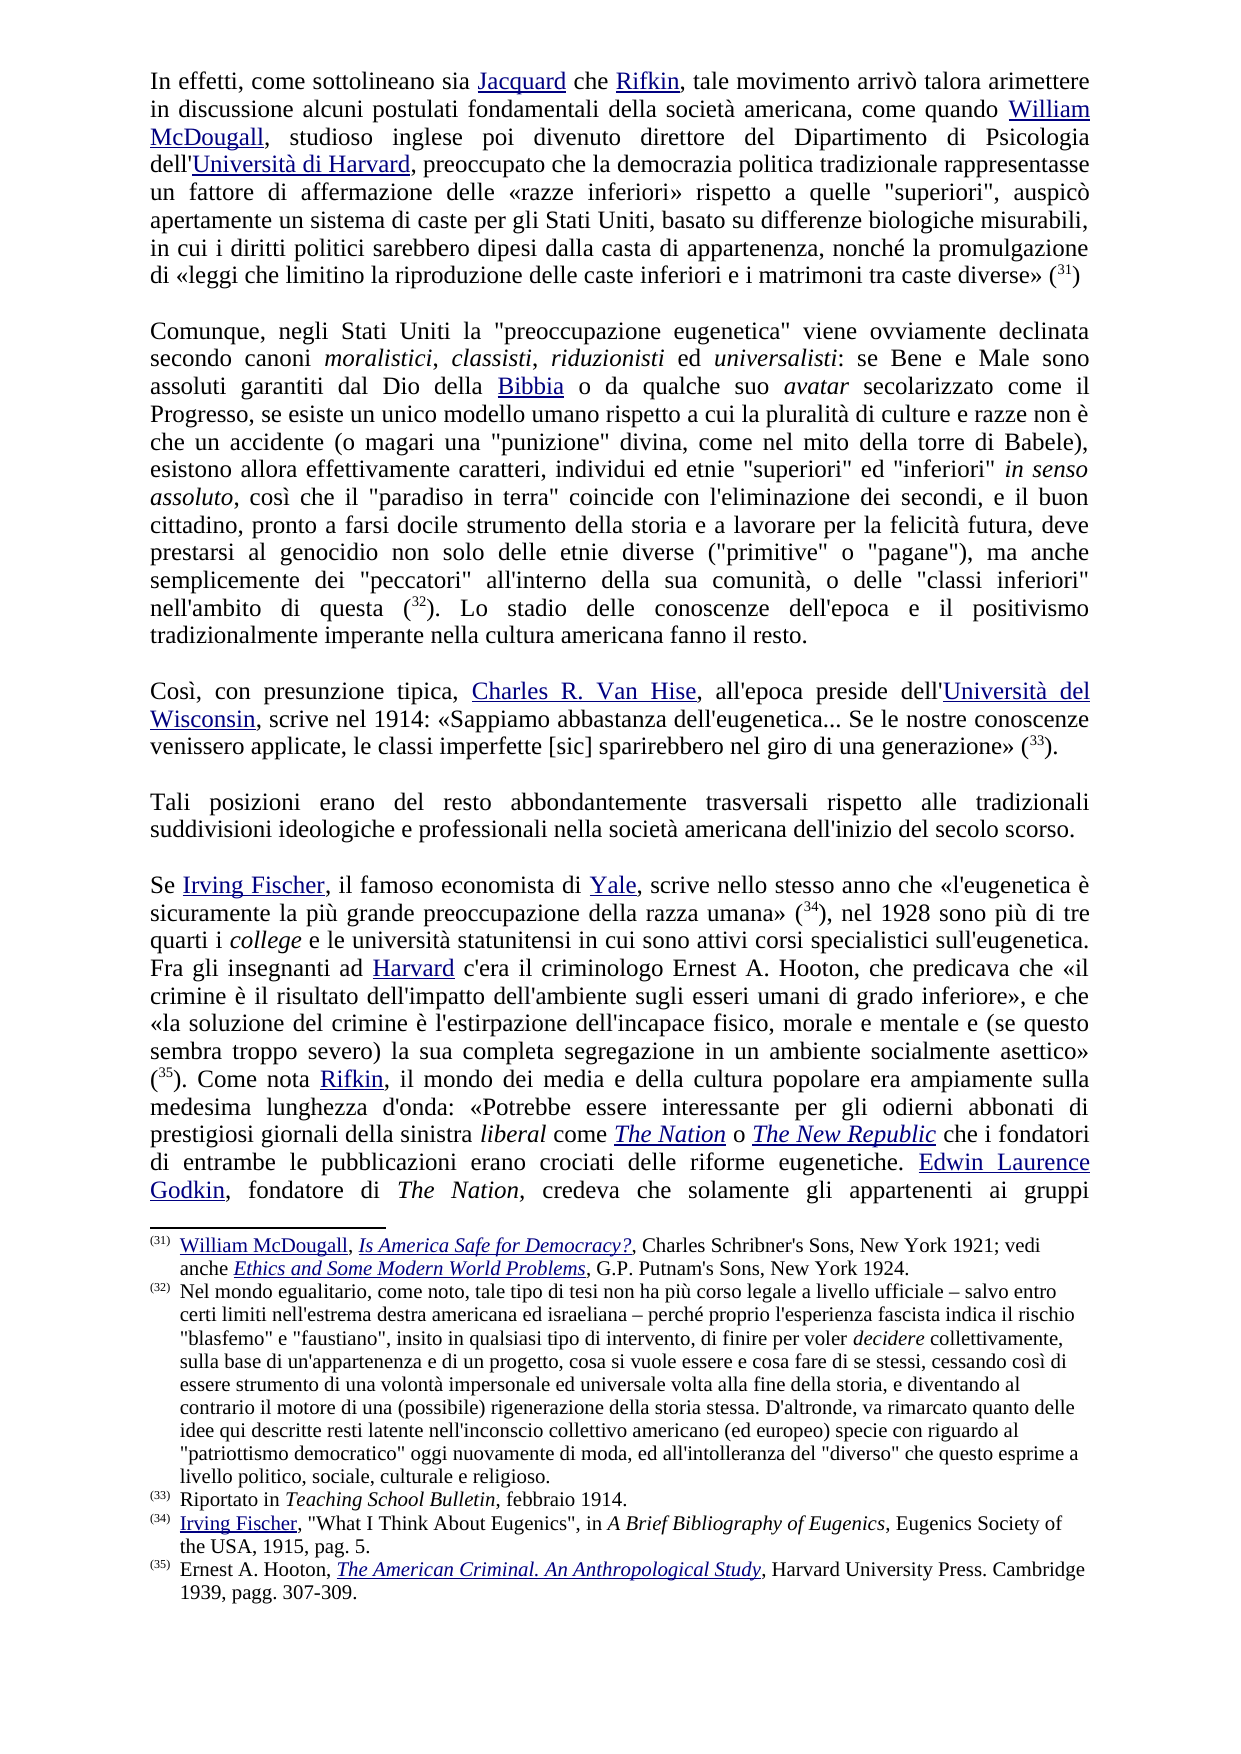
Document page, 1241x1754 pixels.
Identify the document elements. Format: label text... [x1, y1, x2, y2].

text In effetti, come sottolineano sia Jacquard che Rifkin, tale movimento arrivò talora arimettere in discussione alcuni postulati fondamentali della società americana, come quando William McDougall, studioso inglese poi divenuto direttore del Dipartimento di Psicologia dell'Università di Harvard, preoccupato che la democrazia politica tradizionale rappresentasse un fattore di affermazione delle «razze inferiori» rispetto a quelle "superiori", auspicò apertamente un sistema di caste per gli Stati Uniti, basato su differenze biologiche misurabili, in cui i diritti politici sarebbero dipesi dalla casta di appartenenza, nonché la promulgazione di «leggi che limitino la riproduzione delle caste inferiori e i matrimoni tra caste diverse» () [150, 67, 1090, 289]
list Irving Fischer, "What I Think About Eugenics", in A Brief Bibliography of Eugenics, Eugenics Society of the USA, 1915, pag. 5. [150, 1511, 1090, 1558]
text Così, con presunzione tipica, Charles R. Van Hise, all'epoca preside dell'Università del Wisconsin, scrive nel 1914: «Sappiamo abbastanza dell'eugenetica... Se le nostre conoscenze venissero applicate, le classi imperfette [sic] sparirebbero nel giro di una generazione» (). [150, 677, 1090, 760]
text Comunque, negli Stati Uniti la "preoccupazione eugenetica" viene ovviamente declinata secondo canoni moralistici, classisti, riduzionisti ed universalisti: se Bene e Male sono assoluti garantiti dal Dio della Bibbia o da qualche suo avatar secolarizzato come il Progresso, se esiste un unico modello umano rispetto a cui la pluralità di culture e razze non è che un accidente (o magari una "punizione" divina, come nel mito della torre di Babele), esistono allora effettivamente caratteri, individui ed etnie "superiori" ed "inferiori" in senso assoluto, così che il "paradiso in terra" coincide con l'eliminazione dei secondi, e il buon cittadino, pronto a farsi docile strumento della storia e a lavorare per la felicità futura, deve prestarsi al genocidio non solo delle etnie diverse ("primitive" o "pagane"), ma anche semplicemente dei "peccatori" all'interno della sua comunità, o delle "classi inferiori" nell'ambito di questa (). Lo stadio delle conoscenze dell'epoca e il positivismo tradizionalmente imperante nella cultura americana fanno il resto. [150, 317, 1090, 649]
list Ernest A. Hooton, The American Criminal. An Anthropological Study, Harvard University Press. Cambridge 1939, pagg. 307-309. [150, 1558, 1090, 1604]
text Tali posizioni erano del resto abbondantemente trasversali rispetto alle tradizionali suddivisioni ideologiche e professionali nella società americana dell'inizio del secolo scorso. [150, 788, 1090, 843]
text Se Irving Fischer, il famoso economista di Yale, scrive nello stesso anno che «l'eugenetica è sicuramente la più grande preoccupazione della razza umana» (), nel 1928 sono più di tre quarti i college e le università statunitensi in cui sono attivi corsi specialistici sull'eugenetica. Fra gli insegnanti ad Harvard c'era il criminologo Ernest A. Hooton, che predicava che «il crimine è il risultato dell'impatto dell'ambiente sugli esseri umani di grado inferiore», e che «la soluzione del crimine è l'estirpazione dell'incapace fisico, morale e mentale e (se questo sembra troppo severo) la sua completa segregazione in un ambiente socialmente asettico» (). Come nota Rifkin, il mondo dei media e della cultura popolare era ampiamente sulla medesima lunghezza d'onda: «Potrebbe essere interessante per gli odierni abbonati di prestigiosi giornali della sinistra liberal come The Nation o The New Republic che i fondatori di entrambe le pubblicazioni erano crociati delle riforme eugenetiche. Edwin Laurence Godkin, fondatore di The Nation, credeva che solamente gli appartenenti ai gruppi [150, 871, 1090, 1203]
list Nel mondo egualitario, come noto, tale tipo di tesi non ha più corso legale a livello ufficiale – salvo entro certi limiti nell'estrema destra americana ed israeliana – perché proprio l'esperienza fascista indica il rischio "blasfemo" e "faustiano", insito in qualsiasi tipo di intervento, di finire per voler decidere collettivamente, sulla base di un'appartenenza e di un progetto, cosa si vuole essere e cosa fare di se stessi, cessando così di essere strumento di una volontà impersonale ed universale volta alla fine della storia, e diventando al contrario il motore di una (possibile) rigenerazione della storia stessa. D'altronde, va rimarcato quanto delle idee qui descritte resti latente nell'inconscio collettivo americano (ed europeo) specie con riguardo al "patriottismo democratico" oggi nuovamente di moda, ed all'intolleranza del "diverso" che questo esprime a livello politico, sociale, culturale e religioso. [150, 1280, 1090, 1488]
list Riportato in Teaching School Bulletin, febbraio 1914. [150, 1488, 1090, 1511]
list William McDougall, Is America Safe for Democracy?, Charles Schribner's Sons, New York 1921; vedi anche Ethics and Some Modern World Problems, G.P. Putnam's Sons, New York 1924. [150, 1234, 1090, 1280]
